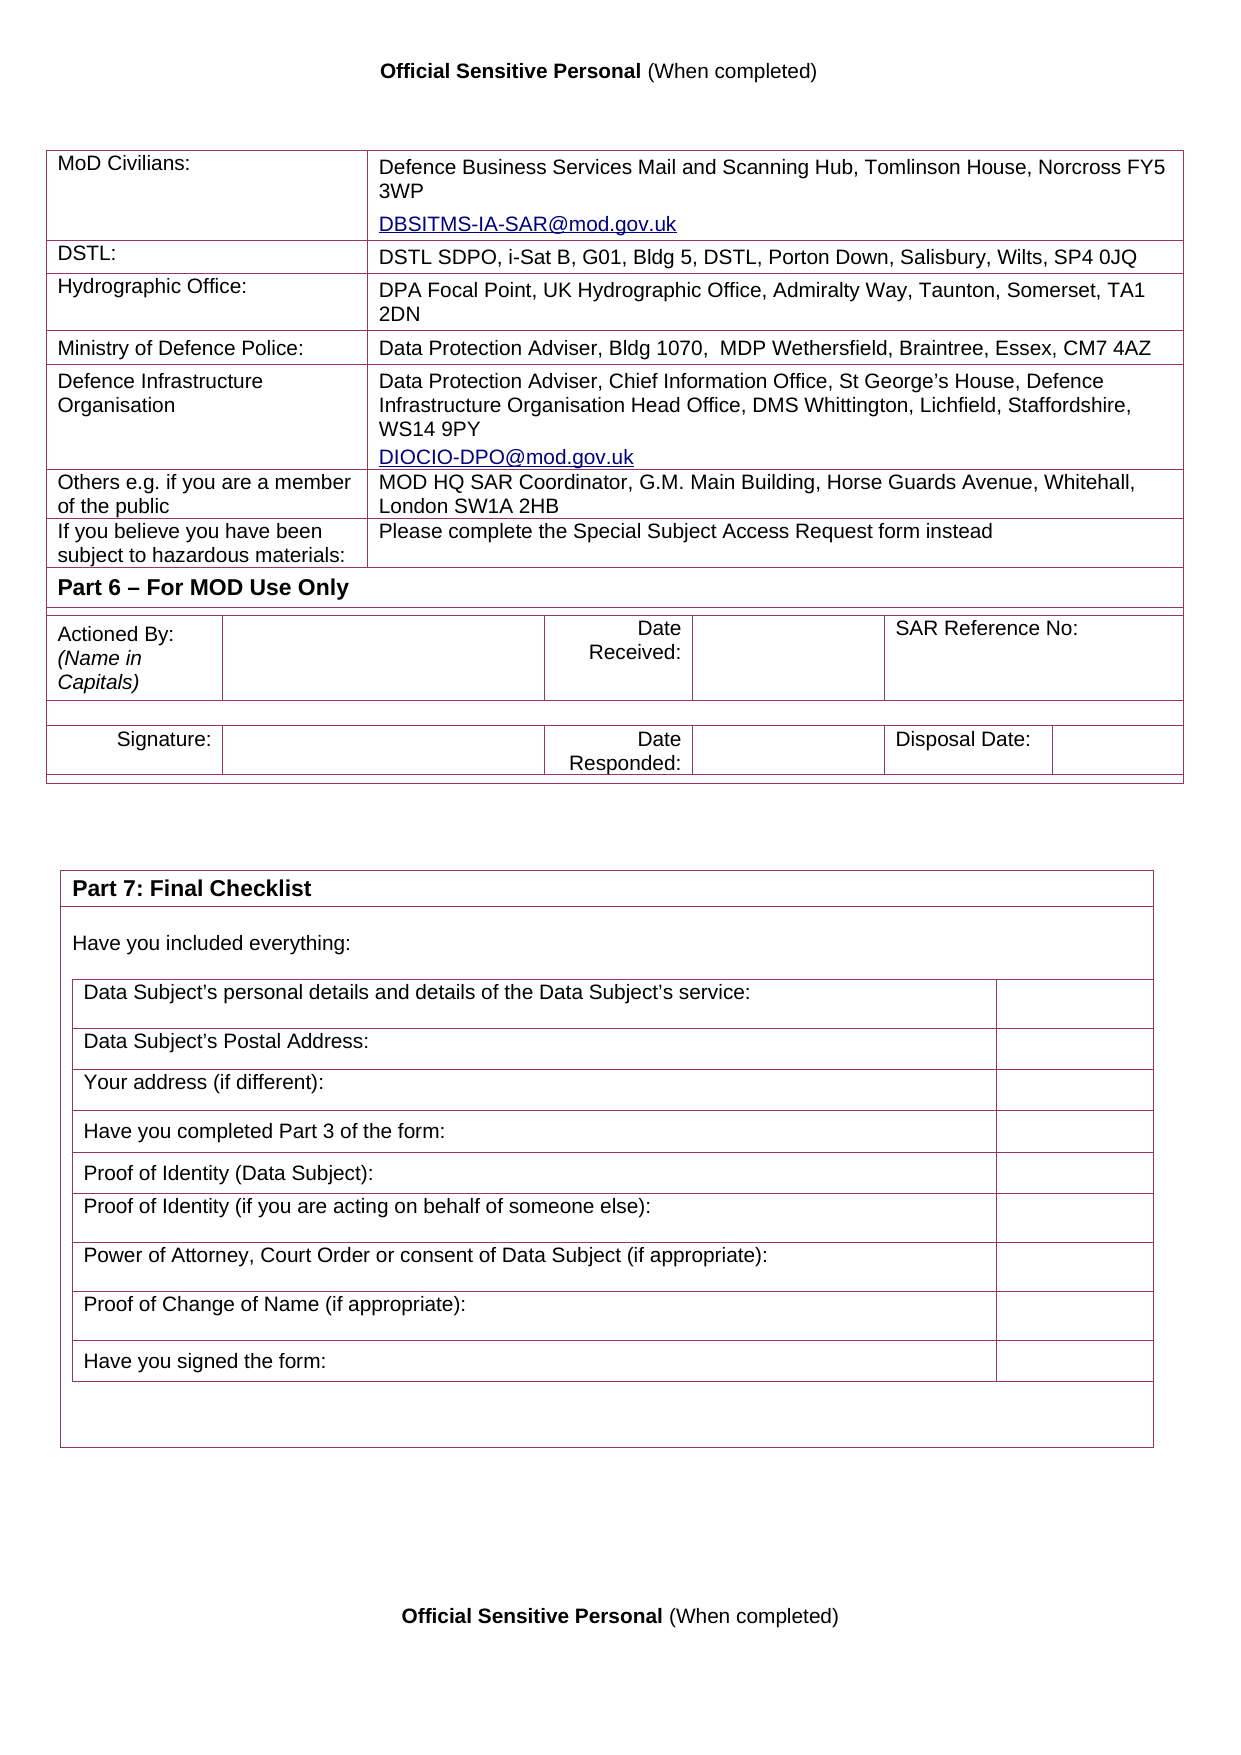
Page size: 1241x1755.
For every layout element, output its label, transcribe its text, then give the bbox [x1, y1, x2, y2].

table_cell Others e.g. if you are a member of the public [47, 470, 367, 518]
table_cell [997, 1243, 1153, 1291]
table_cell MoD Civilians: [47, 151, 367, 239]
table_cell Signature: [47, 726, 222, 774]
table_cell [47, 608, 1183, 615]
table_cell Have you included everything: [61, 907, 1153, 1447]
table_cell [47, 701, 1183, 725]
table_cell Date Received: [545, 616, 692, 700]
table_header [997, 980, 1153, 1027]
table_cell [1053, 726, 1183, 774]
table_cell [997, 1153, 1153, 1193]
table_cell Data Subject’s Postal Address: [73, 1029, 996, 1069]
table_cell [693, 726, 884, 774]
table_cell Ministry of Defence Police: [47, 331, 367, 363]
table_cell Defence Business Services Mail and Scanning Hub, Tomlinson House, Norcross FY5 3WP DBSITMS-IA-SAR@mod.gov.uk [368, 151, 1183, 239]
table_cell Data Protection Adviser, Bldg 1070, MDP Wethersfield, Braintree, Essex, CM7 4AZ [368, 331, 1183, 363]
table_header Part 7: Final Checklist [61, 871, 1153, 906]
table_cell DSTL SDPO, i-Sat B, G01, Bldg 5, DSTL, Porton Down, Salisbury, Wilts, SP4 0JQ [368, 241, 1183, 273]
table_cell Defence Infrastructure Organisation [47, 365, 367, 469]
table_cell [997, 1029, 1153, 1069]
table_cell Proof of Identity (Data Subject): [73, 1153, 996, 1193]
table_cell Data Protection Adviser, Chief Information Office, St George’s House, Defence Infrastructure Organisation Head Office, DMS Whittington, Lichfield, Staffordshire, WS14 9PY DIOCIO-DPO@mod.gov.uk [368, 365, 1183, 469]
table_cell Disposal Date: [885, 726, 1052, 774]
table_cell [693, 616, 884, 700]
table_cell [997, 1341, 1153, 1381]
table_cell [997, 1194, 1153, 1242]
table_cell [223, 616, 544, 700]
table_cell [223, 726, 544, 774]
table_cell Part 6 – For MOD Use Only [47, 568, 1183, 607]
table_cell Date Responded: [545, 726, 692, 774]
table_cell Power of Attorney, Court Order or consent of Data Subject (if appropriate): [73, 1243, 996, 1291]
table_cell Your address (if different): [73, 1070, 996, 1110]
table_cell [47, 775, 1183, 783]
table_cell MOD HQ SAR Coordinator, G.M. Main Building, Horse Guards Avenue, Whitehall, London SW1A 2HB [368, 470, 1183, 518]
table_header Data Subject’s personal details and details of the Data Subject’s service: [73, 980, 996, 1027]
table_cell Proof of Identity (if you are acting on behalf of someone else): [73, 1194, 996, 1242]
table_cell DSTL: [47, 241, 367, 273]
table_cell [997, 1111, 1153, 1152]
table_cell [997, 1292, 1153, 1340]
table_cell Hydrographic Office: [47, 274, 367, 330]
table_cell Have you completed Part 3 of the form: [73, 1111, 996, 1152]
table_cell DPA Focal Point, UK Hydrographic Office, Admiralty Way, Taunton, Somerset, TA1 2DN [368, 274, 1183, 330]
table_cell Actioned By: (Name in Capitals) [47, 616, 222, 700]
table_cell If you believe you have been subject to hazardous materials: [47, 519, 367, 567]
table_cell [997, 1070, 1153, 1110]
table_cell Have you signed the form: [73, 1341, 996, 1381]
table_cell SAR Reference No: [885, 616, 1183, 700]
table_cell Proof of Change of Name (if appropriate): [73, 1292, 996, 1340]
table_cell Please complete the Special Subject Access Request form instead [368, 519, 1183, 567]
